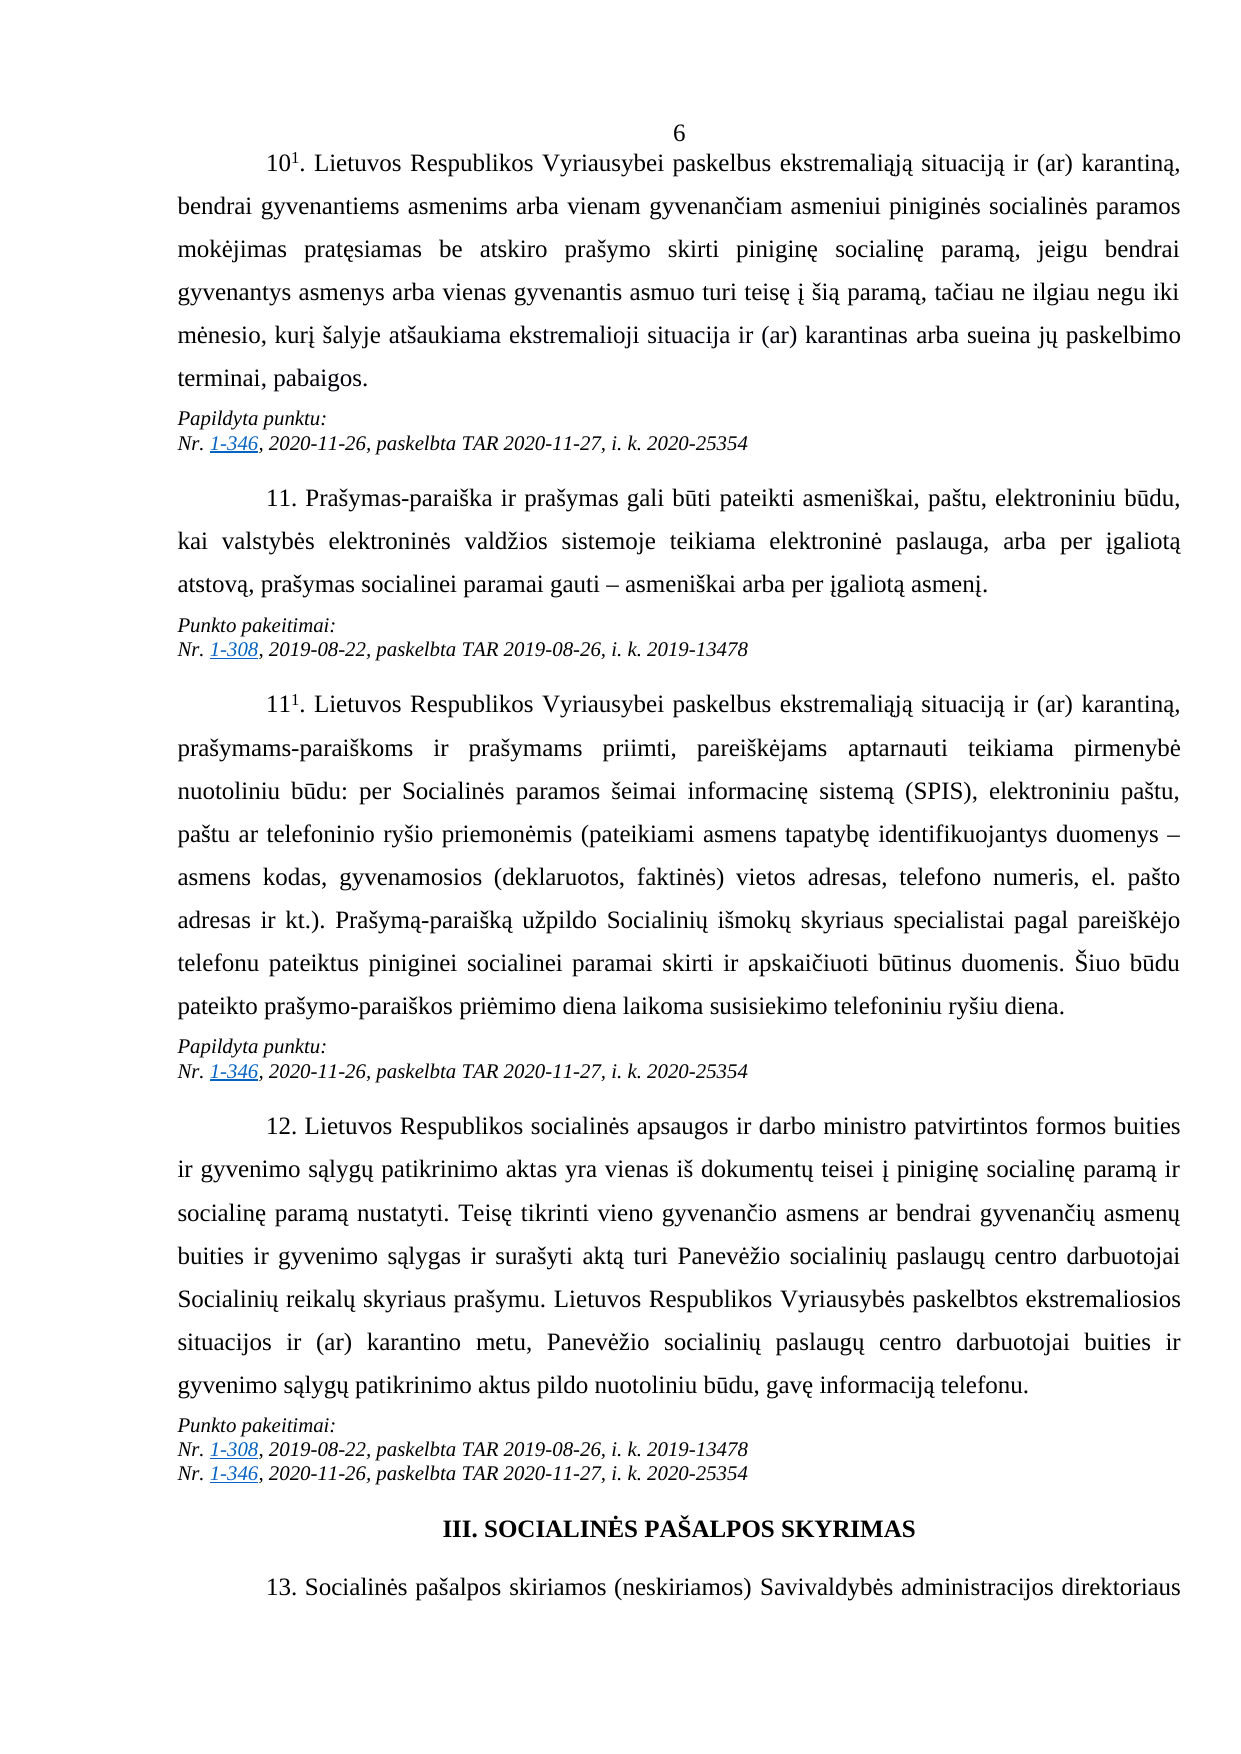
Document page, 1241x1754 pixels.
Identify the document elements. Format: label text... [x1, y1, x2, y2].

text Papildyta punktu: [177, 1034, 1181, 1058]
text Nr. 1-308, 2019-08-22, paskelbta TAR 2019-08-26, i. k. 2019-13478 [177, 637, 1181, 661]
text Nr. 1-346, 2020-11-26, paskelbta TAR 2020-11-27, i. k. 2020-25354 [177, 430, 1181, 454]
text Nr. 1-346, 2020-11-26, paskelbta TAR 2020-11-27, i. k. 2020-25354 [177, 1058, 1181, 1083]
text III. SOCIALINĖS PAŠALPOS SKYRIMAS [177, 1514, 1181, 1543]
text Nr. 1-346, 2020-11-26, paskelbta TAR 2020-11-27, i. k. 2020-25354 [177, 1461, 1181, 1485]
text 13. Socialinės pašalpos skiriamos (neskiriamos) Savivaldybės administracijos direktoriaus [177, 1572, 1181, 1600]
text Papildyta punktu: [177, 406, 1181, 430]
text 111. Lietuvos Respublikos Vyriausybei paskelbus ekstremaliąją situaciją ir (ar) karantiną, prašymams-paraiškoms ir prašymams priimti, pareiškėjams aptarnauti teikiama pirmenybė nuotoliniu būdu: per Socialinės paramos šeimai informacinę sistemą (SPIS), elektroniniu paštu, paštu ar telefoninio ryšio priemonėmis (pateikiami asmens tapatybę identifikuojantys duomenys – asmens kodas, gyvenamosios (deklaruotos, faktinės) vietos adresas, telefono numeris, el. pašto adresas ir kt.). Prašymą-paraišką užpildo Socialinių išmokų skyriaus specialistai pagal pareiškėjo telefonu pateiktus piniginei socialinei paramai skirti ir apskaičiuoti būtinus duomenis. Šiuo būdu pateikto prašymo-paraiškos priėmimo diena laikoma susisiekimo telefoniniu ryšiu diena. [177, 689, 1181, 1020]
text Nr. 1-308, 2019-08-22, paskelbta TAR 2019-08-26, i. k. 2019-13478 [177, 1437, 1181, 1461]
text 101. Lietuvos Respublikos Vyriausybei paskelbus ekstremaliąją situaciją ir (ar) karantiną, bendrai gyvenantiems asmenims arba vienam gyvenančiam asmeniui piniginės socialinės paramos mokėjimas pratęsiamas be atskiro prašymo skirti piniginę socialinę paramą, jeigu bendrai gyvenantys asmenys arba vienas gyvenantis asmuo turi teisę į šią paramą, tačiau ne ilgiau negu iki mėnesio, kurį šalyje atšaukiama ekstremalioji situacija ir (ar) karantinas arba sueina jų paskelbimo terminai, pabaigos. [177, 148, 1181, 392]
text 12. Lietuvos Respublikos socialinės apsaugos ir darbo ministro patvirtintos formos buities ir gyvenimo sąlygų patikrinimo aktas yra vienas iš dokumentų teisei į piniginę socialinę paramą ir socialinę paramą nustatyti. Teisę tikrinti vieno gyvenančio asmens ar bendrai gyvenančių asmenų buities ir gyvenimo sąlygas ir surašyti aktą turi Panevėžio socialinių paslaugų centro darbuotojai Socialinių reikalų skyriaus prašymu. Lietuvos Respublikos Vyriausybės paskelbtos ekstremaliosios situacijos ir (ar) karantino metu, Panevėžio socialinių paslaugų centro darbuotojai buities ir gyvenimo sąlygų patikrinimo aktus pildo nuotoliniu būdu, gavę informaciją telefonu. [177, 1111, 1181, 1399]
text 11. Prašymas-paraiška ir prašymas gali būti pateikti asmeniškai, paštu, elektroniniu būdu, kai valstybės elektroninės valdžios sistemoje teikiama elektroninė paslauga, arba per įgaliotą atstovą, prašymas socialinei paramai gauti – asmeniškai arba per įgaliotą asmenį. [177, 483, 1181, 598]
text Punkto pakeitimai: [177, 613, 1181, 637]
text Punkto pakeitimai: [177, 1413, 1181, 1437]
